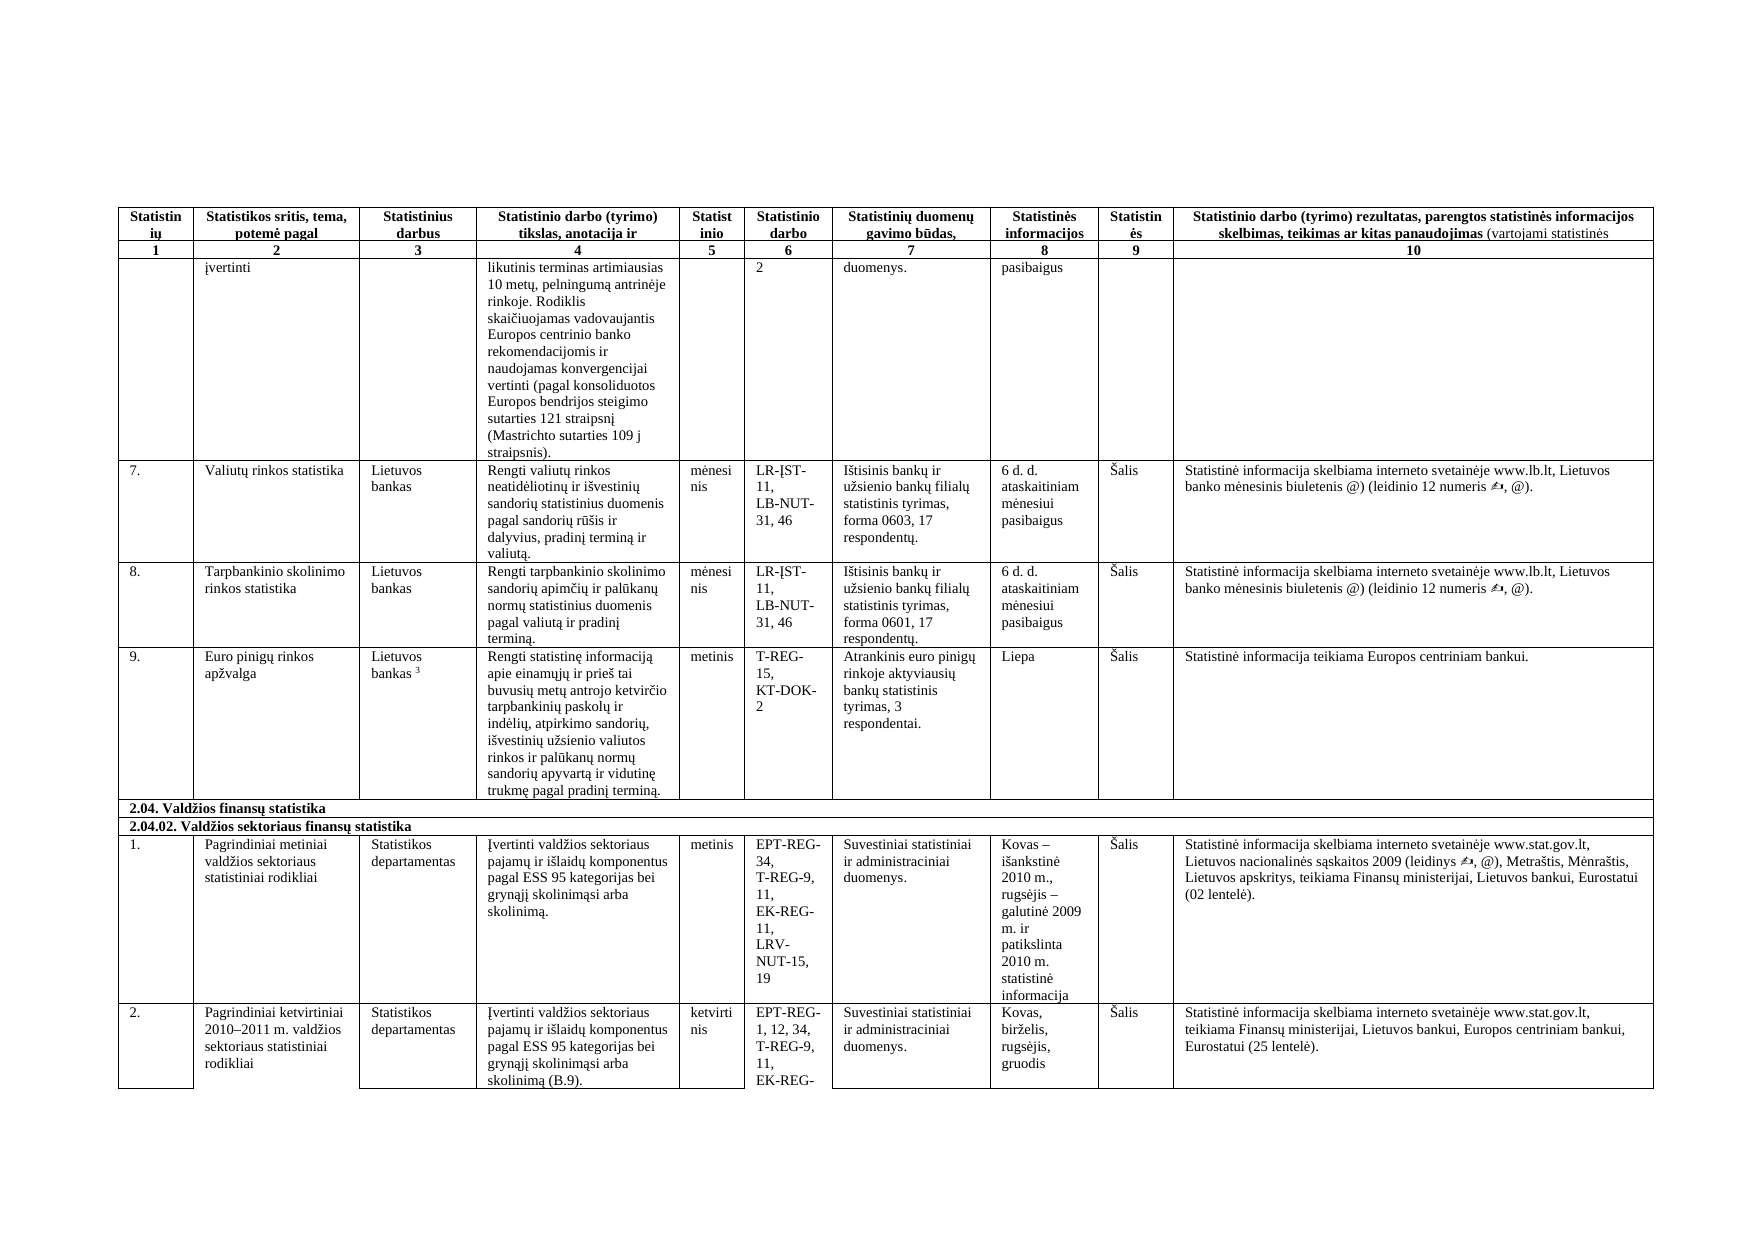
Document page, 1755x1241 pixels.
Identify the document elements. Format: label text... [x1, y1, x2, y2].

table_cell Rengti statistinę informaciją apie einamųjų ir prieš tai buvusių metų antrojo ketvirčio tarpbankinių paskolų ir indėlių, atpirkimo sandorių, išvestinių užsienio valiutos rinkos ir palūkanų normų sandorių apyvartą ir vidutinę trukmę pagal pradinį terminą. [477, 648, 679, 799]
table_cell metinis [680, 648, 744, 799]
table_cell Įvertinti valdžios sektoriaus pajamų ir išlaidų komponentus pagal ESS 95 kategorijas bei grynąjį skolinimąsi arba skolinimą (B.9). [477, 1004, 679, 1088]
table_cell Atrankinis euro pinigų rinkoje aktyviausių bankų statistinis tyrimas, 3 respondentai. [833, 648, 990, 799]
table_cell Statistinė informacija skelbiama interneto svetainėje www.lb.lt, Lietuvos banko mėnesinis biuletenis @) (leidinio 12 numeris [ | ], @). [1174, 563, 1653, 647]
table_cell T-REG-15, KT-DOK-2 [745, 648, 832, 799]
table_cell Įvertinti valdžios sektoriaus pajamų ir išlaidų komponentus pagal ESS 95 kategorijas bei grynąjį skolinimąsi arba skolinimą. [477, 836, 679, 1003]
table_cell 2.04.02. Valdžios sektoriaus finansų statistika [119, 818, 1653, 834]
table_cell 1 [119, 241, 193, 258]
table_cell duomenys. [833, 259, 990, 460]
table_cell Statistinė informacija skelbiama interneto svetainėje www.stat.gov.lt, teikiama Finansų ministerijai, Lietuvos bankui, Europos centriniam bankui, Eurostatui (25 lentelė). [1174, 1004, 1653, 1088]
table_cell [680, 259, 744, 460]
table_cell Suvestiniai statistiniai ir administraciniai duomenys. [833, 1004, 990, 1088]
table_cell LR-ĮST-11, LB-NUT- 31, 46 [745, 461, 832, 562]
table_cell ketvirtinis [680, 1004, 744, 1088]
table_cell Lietuvos bankas [360, 461, 476, 562]
table_cell įvertinti [194, 259, 359, 460]
table_cell 10 [1174, 241, 1653, 258]
table_cell 6 d. d. ataskaitiniam mėnesiui pasibaigus [991, 461, 1098, 562]
table_cell Šalis [1099, 648, 1173, 799]
table_cell Šalis [1099, 461, 1173, 562]
table_cell 2. [119, 1004, 193, 1088]
table_cell Ištisinis bankų ir užsienio bankų filialų statistinis tyrimas, forma 0603, 17 respondentų. [833, 461, 990, 562]
table_header Statistinio darbo (tyrimo) teisinis pagrindas (teisės akto santrumpa ir eil. nr. teisės aktų sąraše (priedas) [745, 208, 832, 240]
table_header Statistinių darbų (tyrimų) eil. nr. potemėje [119, 208, 193, 240]
table_cell Lietuvos bankas [360, 563, 476, 647]
table_cell 2 [745, 259, 832, 460]
table_cell Suvestiniai statistiniai ir administraciniai duomenys. [833, 836, 990, 1003]
table_cell Valiutų rinkos statistika [194, 461, 359, 562]
table_cell Kovas – išankstinė 2010 m., rugsėjis – galutinė 2009 m. ir patikslinta 2010 m. statistinė informacija [991, 836, 1098, 1003]
table_header Statistinės informacijos žemiausias teritorijos administracinis lygmuo [1099, 208, 1173, 240]
table_cell 1. [119, 836, 193, 1003]
table_cell Pagrindiniai ketvirtiniai 2010–2011 m. valdžios sektoriaus statistiniai rodikliai [194, 1004, 359, 1088]
table_cell Statistinė informacija teikiama Europos centriniam bankui. [1174, 648, 1653, 799]
table_cell 9 [1099, 241, 1173, 258]
table_cell 6 d. d. ataskaitiniam mėnesiui pasibaigus [991, 563, 1098, 647]
table_cell Liepa [991, 648, 1098, 799]
table_cell Statistikos departamentas [360, 1004, 476, 1088]
table_cell 7 [833, 241, 990, 258]
table_cell Rengti tarpbankinio skolinimo sandorių apimčių ir palūkanų normų statistinius duomenis pagal valiutą ir pradinį terminą. [477, 563, 679, 647]
table_cell EPT-REG-34, T-REG-9, 11, EK-REG-11, LRV-NUT-15, 19 [745, 836, 832, 1003]
table_cell [360, 259, 476, 460]
table_cell Kovas, birželis, rugsėjis, gruodis [991, 1004, 1098, 1088]
table_cell [119, 259, 193, 460]
table_cell Euro pinigų rinkos apžvalga [194, 648, 359, 799]
table_header Statistinio darbo (tyrimo) periodiškumas [680, 208, 744, 240]
table_cell mėnesinis [680, 461, 744, 562]
table_cell Statistikos departamentas [360, 836, 476, 1003]
table_cell Lietuvos bankas 3 [360, 648, 476, 799]
table_cell 5 [680, 241, 744, 258]
table_header Statistinio darbo (tyrimo) tikslas, anotacija ir pagrindiniai rodikliai [477, 208, 679, 240]
table_cell 9. [119, 648, 193, 799]
table_cell 2 [194, 241, 359, 258]
table_header Statistinio darbo (tyrimo) rezultatas, parengtos statistinės informacijos skelbimas, teikimas ar kitas panaudojimas (vartojami statistinės informacijos pateikimo formos sąlyginiai žymėjimai: [ | ] – spaudinys, CD – kompaktinis diskas, @ – elektroninė versija; Statistikos leidinių santrumpos: Mėnraštis – mėnesinis biuletenis „Lietuvos ekonominė ir socialinė raida“ [ | ], @, Metraštis – „Lietuvos statistikos metraštis“ ,[ | ] @, Lietuvos apskritys – metinis statistikos leidinys „Lietuvos apskritys“ [ | ], @) [1174, 208, 1653, 240]
table_cell 2.04. Valdžios finansų statistika [119, 800, 1653, 817]
table_cell likutinis terminas artimiausias 10 metų, pelningumą antrinėje rinkoje. Rodiklis skaičiuojamas vadovaujantis Europos centrinio banko rekomendacijomis ir naudojamas konvergencijai vertinti (pagal konsoliduotos Europos bendrijos steigimo sutarties 121 straipsnį (Mastrichto sutarties 109 j straipsnis). [477, 259, 679, 460]
table_cell 8 [991, 241, 1098, 258]
table_cell Ištisinis bankų ir užsienio bankų filialų statistinis tyrimas, forma 0601, 17 respondentų. [833, 563, 990, 647]
table_cell Statistinė informacija skelbiama interneto svetainėje www.stat.gov.lt, Lietuvos nacionalinės sąskaitos 2009 (leidinys [ | ], @), Metraštis, Mėnraštis, Lietuvos apskritys, teikiama Finansų ministerijai, Lietuvos bankui, Eurostatui (02 lentelė). [1174, 836, 1653, 1003]
table_cell Pagrindiniai metiniai valdžios sektoriaus statistiniai rodikliai [194, 836, 359, 1003]
table_cell Statistinė informacija skelbiama interneto svetainėje www.lb.lt, Lietuvos banko mėnesinis biuletenis @) (leidinio 12 numeris [ | ], @). [1174, 461, 1653, 562]
table_cell Šalis [1099, 836, 1173, 1003]
table_cell [1099, 259, 1173, 460]
table_cell Šalis [1099, 1004, 1173, 1088]
table_cell 3 [360, 241, 476, 258]
table_cell 7. [119, 461, 193, 562]
table_cell Tarpbankinio skolinimo rinkos statistika [194, 563, 359, 647]
table_header Statistinės informacijos pateikimo vartotojams laikas [991, 208, 1098, 240]
table_cell Šalis [1099, 563, 1173, 647]
table_cell 6 [745, 241, 832, 258]
table_header Statistinius darbus (tyrimus) vykdančios institucijos [360, 208, 476, 240]
table_cell pasibaigus [991, 259, 1098, 460]
table_cell 4 [477, 241, 679, 258]
table_header Statistinių duomenų gavimo būdas, šaltinis, statistinės ataskaitos formos santrumpa, statistinio tyrimo imties dydis, respondentų skaičius2 [833, 208, 990, 240]
table_cell Rengti valiutų rinkos neatidėliotinų ir išvestinių sandorių statistinius duomenis pagal sandorių rūšis ir dalyvius, pradinį terminą ir valiutą. [477, 461, 679, 562]
table_cell Lietuvos banko mėnesinis biuletenis @) (leidinio 12 numeris [ | ], @), Europos centriniam bankui. [1174, 259, 1653, 460]
table_header Statistikos sritis, tema, potemė pagal reikalavimų statistikai sąvadą1 Statistinio darbo (tyrimo) pavadinimas [194, 208, 359, 240]
table_cell 8. [119, 563, 193, 647]
table_cell metinis [680, 836, 744, 1003]
table_cell LR-ĮST-11, LB-NUT-31, 46 [745, 563, 832, 647]
table_cell mėnesinis [680, 563, 744, 647]
table_cell EPT-REG-1, 12, 34, T-REG-9, 11, EK-REG- [745, 1004, 832, 1088]
